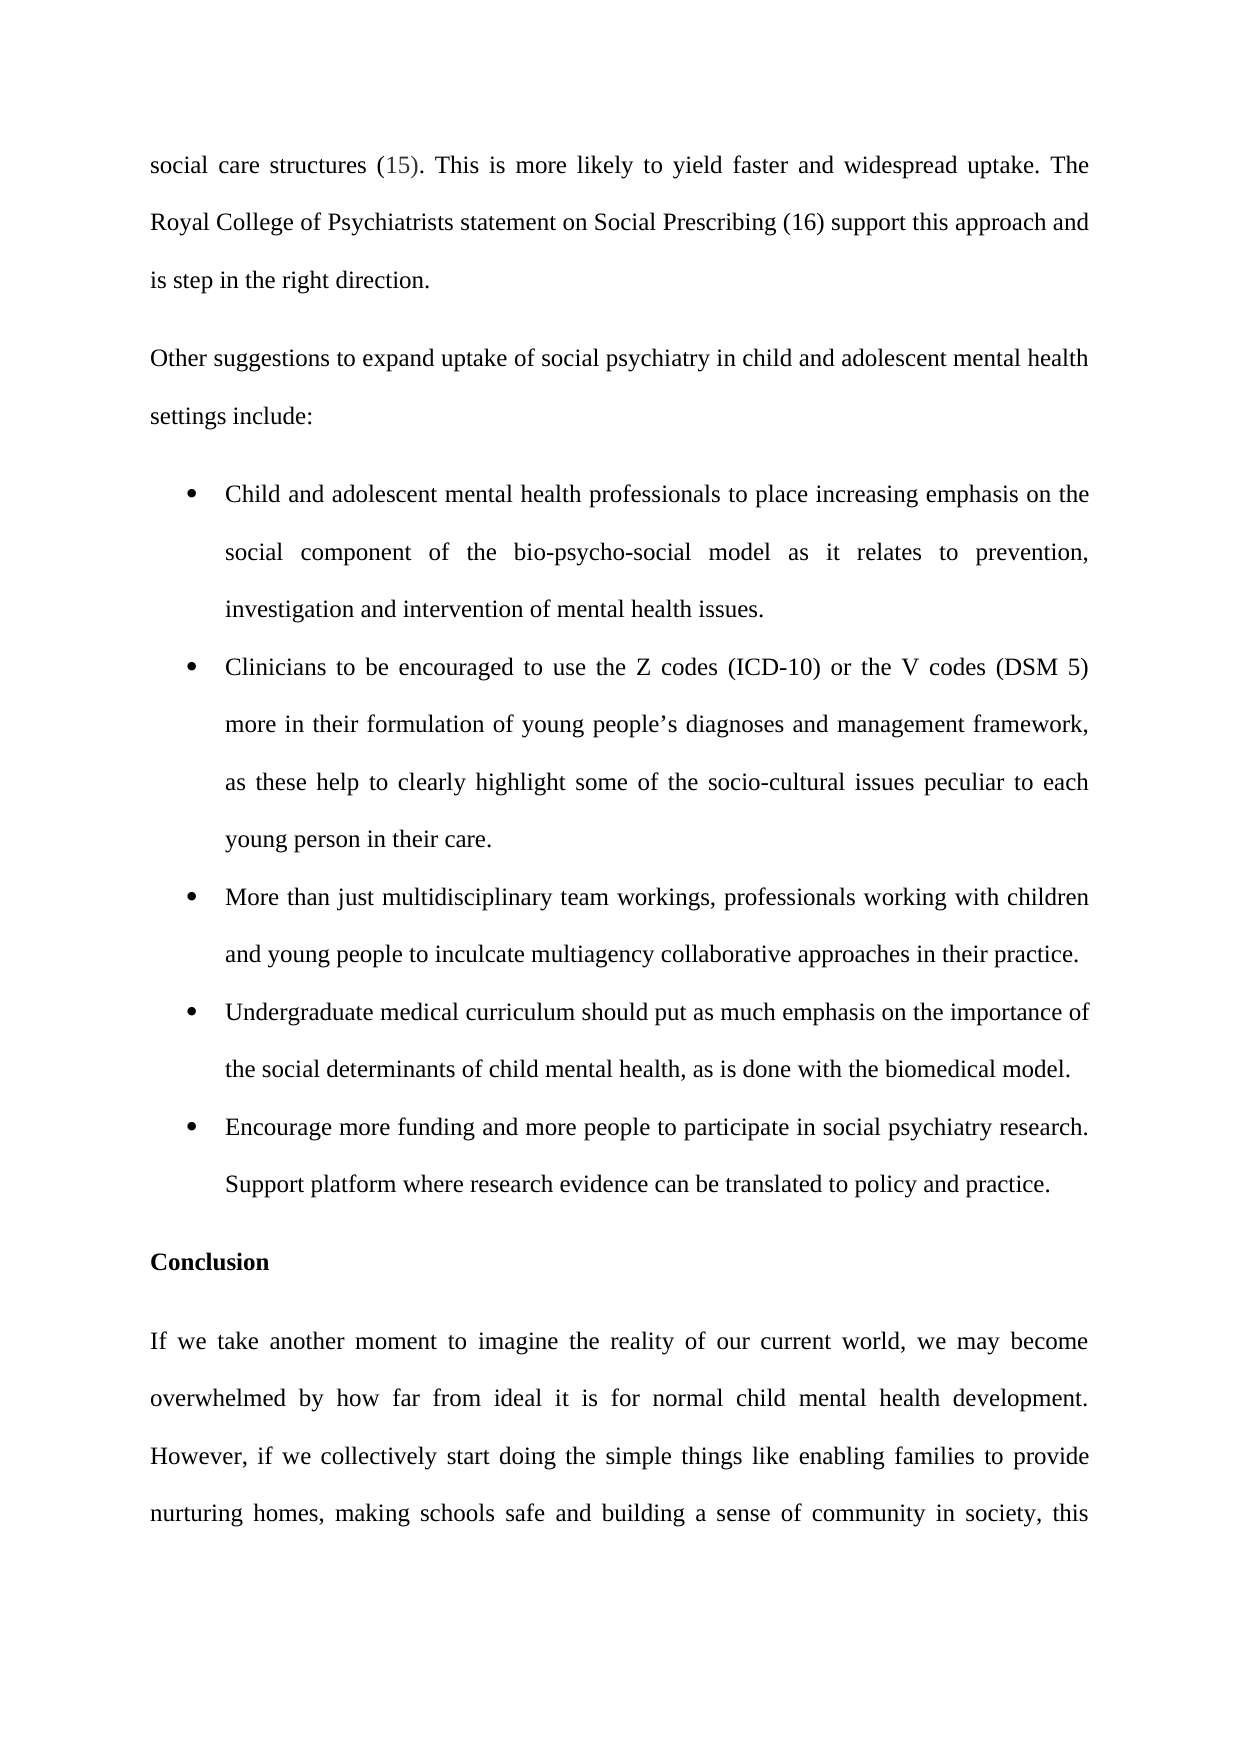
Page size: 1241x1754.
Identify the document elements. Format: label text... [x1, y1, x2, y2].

text social care structures (15). This is more likely to yield faster and widespread uptake. The Royal College of Psychiatrists statement on Social Prescribing (16) support this approach and is step in the right direction. [150, 150, 1090, 294]
list Undergraduate medical curriculum should put as much emphasis on the importance of the social determinants of child mental health, as is done with the biomedical model. [187, 997, 1090, 1083]
list Clinicians to be encouraged to use the Z codes (ICD-10) or the V codes (DSM 5) more in their formulation of young people’s diagnoses and management framework, as these help to clearly highlight some of the socio-cultural issues peculiar to each young person in their care. [187, 652, 1090, 853]
text Other suggestions to expand uptake of social psychiatry in child and adolescent mental health settings include: [150, 343, 1090, 429]
list Encourage more funding and more people to participate in social psychiatry research. Support platform where research evidence can be translated to policy and practice. [187, 1112, 1090, 1198]
text Conclusion [150, 1247, 1090, 1276]
text If we take another moment to imagine the reality of our current world, we may become overwhelmed by how far from ideal it is for normal child mental health development. However, if we collectively start doing the simple things like enabling families to provide nurturing homes, making schools safe and building a sense of community in society, this [150, 1326, 1090, 1527]
list Child and adolescent mental health professionals to place increasing emphasis on the social component of the bio-psycho-social model as it relates to prevention, investigation and intervention of mental health issues. [187, 479, 1090, 623]
list More than just multidisciplinary team workings, professionals working with children and young people to inculcate multiagency collaborative approaches in their practice. [187, 882, 1090, 968]
